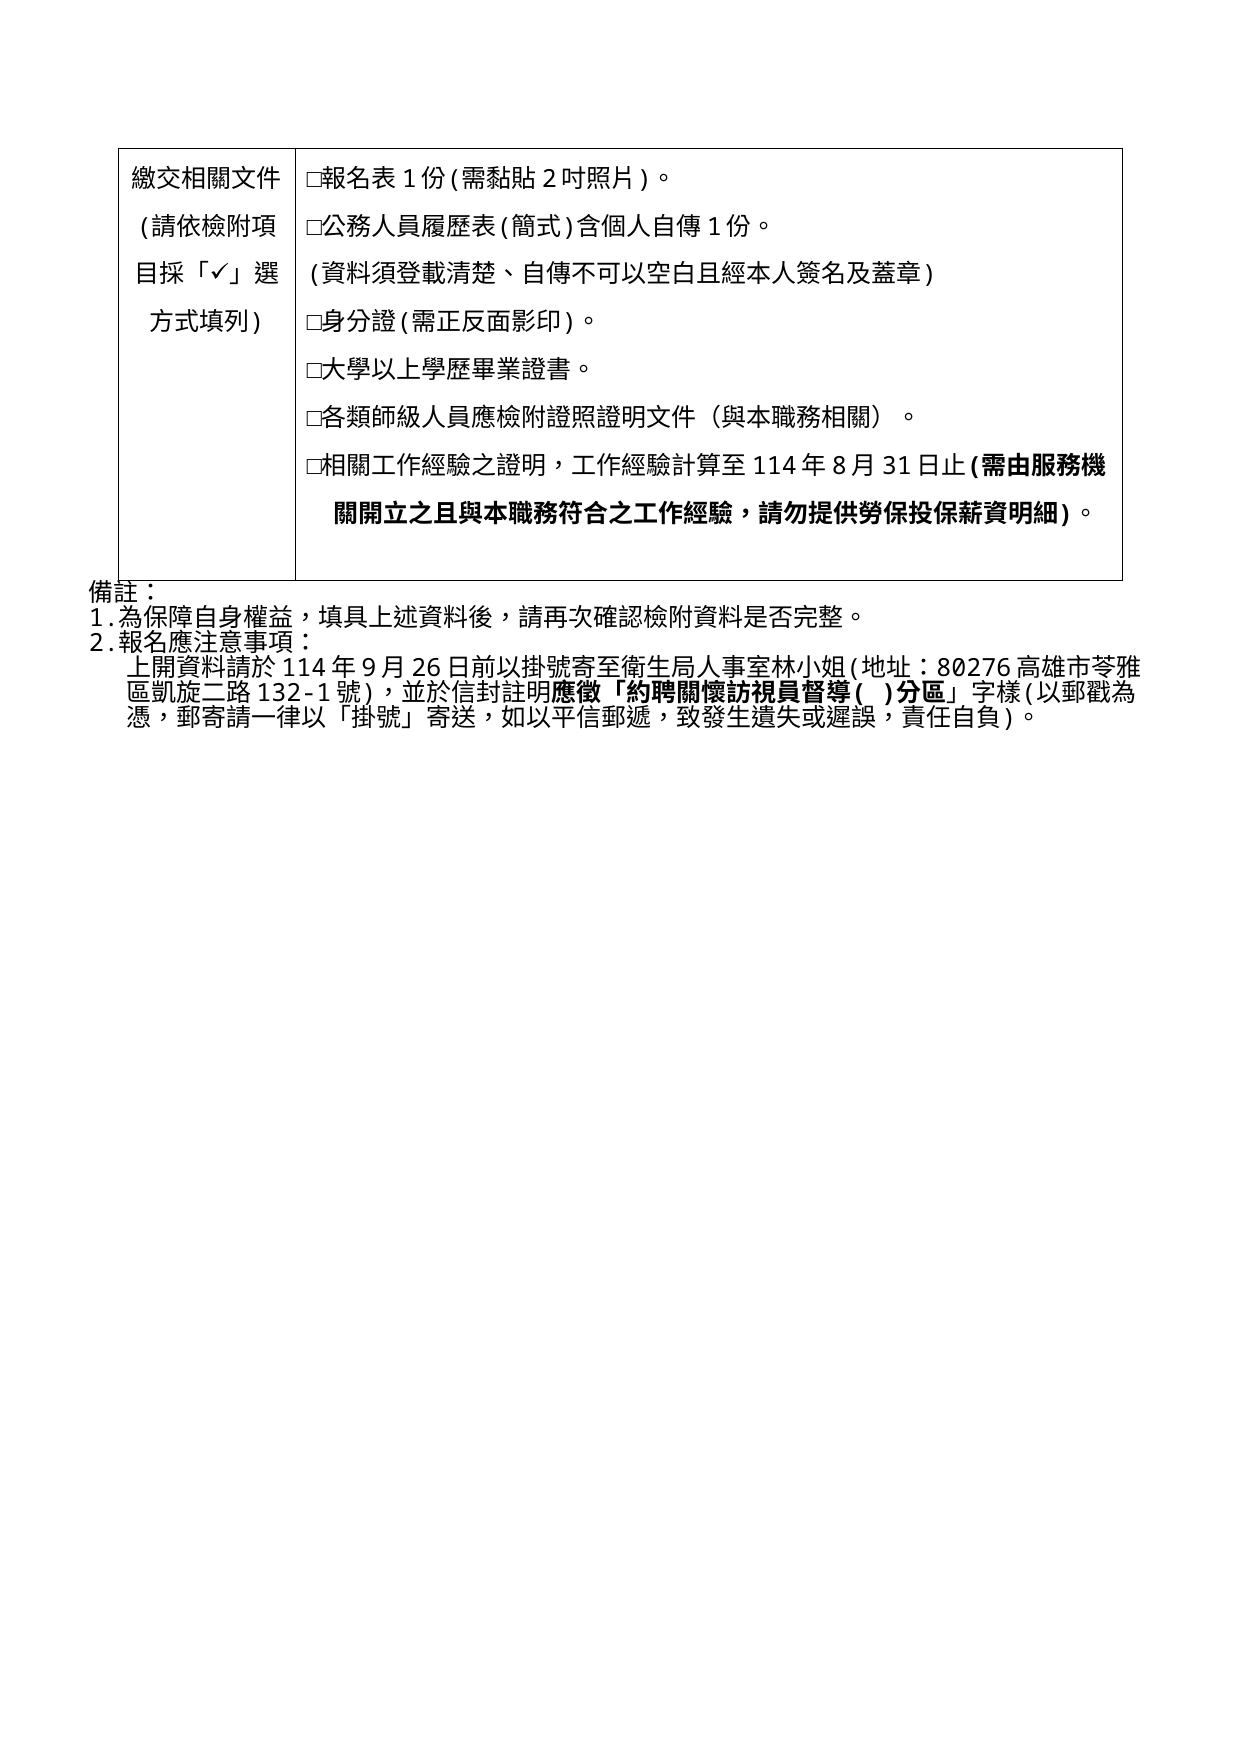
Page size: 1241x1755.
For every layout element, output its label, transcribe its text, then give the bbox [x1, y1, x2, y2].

table_cell 繳交相關文件(請依檢附項目採「」選方式填列) [119, 149, 295, 580]
text 1.為保障自身權益，填具上述資料後，請再次確認檢附資料是否完整。 [89, 606, 1152, 631]
text 2.報名應注意事項： [89, 631, 1152, 656]
text 上開資料請於114年9月26日前以掛號寄至衛生局人事室林小姐(地址：80276高雄市苓雅區凱旋二路132-1號)，並於信封註明應徵「約聘關懷訪視員督導( )分區」字樣(以郵戳為憑，郵寄請一律以「掛號」寄送，如以平信郵遞，致發生遺失或遲誤，責任自負)。 [126, 656, 1152, 731]
text 備註： [89, 581, 1152, 606]
table_cell □報名表1份(需黏貼2吋照片)。 □公務人員履歷表(簡式)含個人自傳1份。 (資料須登載清楚、自傳不可以空白且經本人簽名及蓋章) □身分證(需正反面影印)。 □大學以上學歷畢業證書。 □各類師級人員應檢附證照證明文件（與本職務相關）。 □相關工作經驗之證明，工作經驗計算至114年8月31日止(需由服務機關開立之且與本職務符合之工作經驗，請勿提供勞保投保薪資明細)。 [296, 149, 1122, 580]
